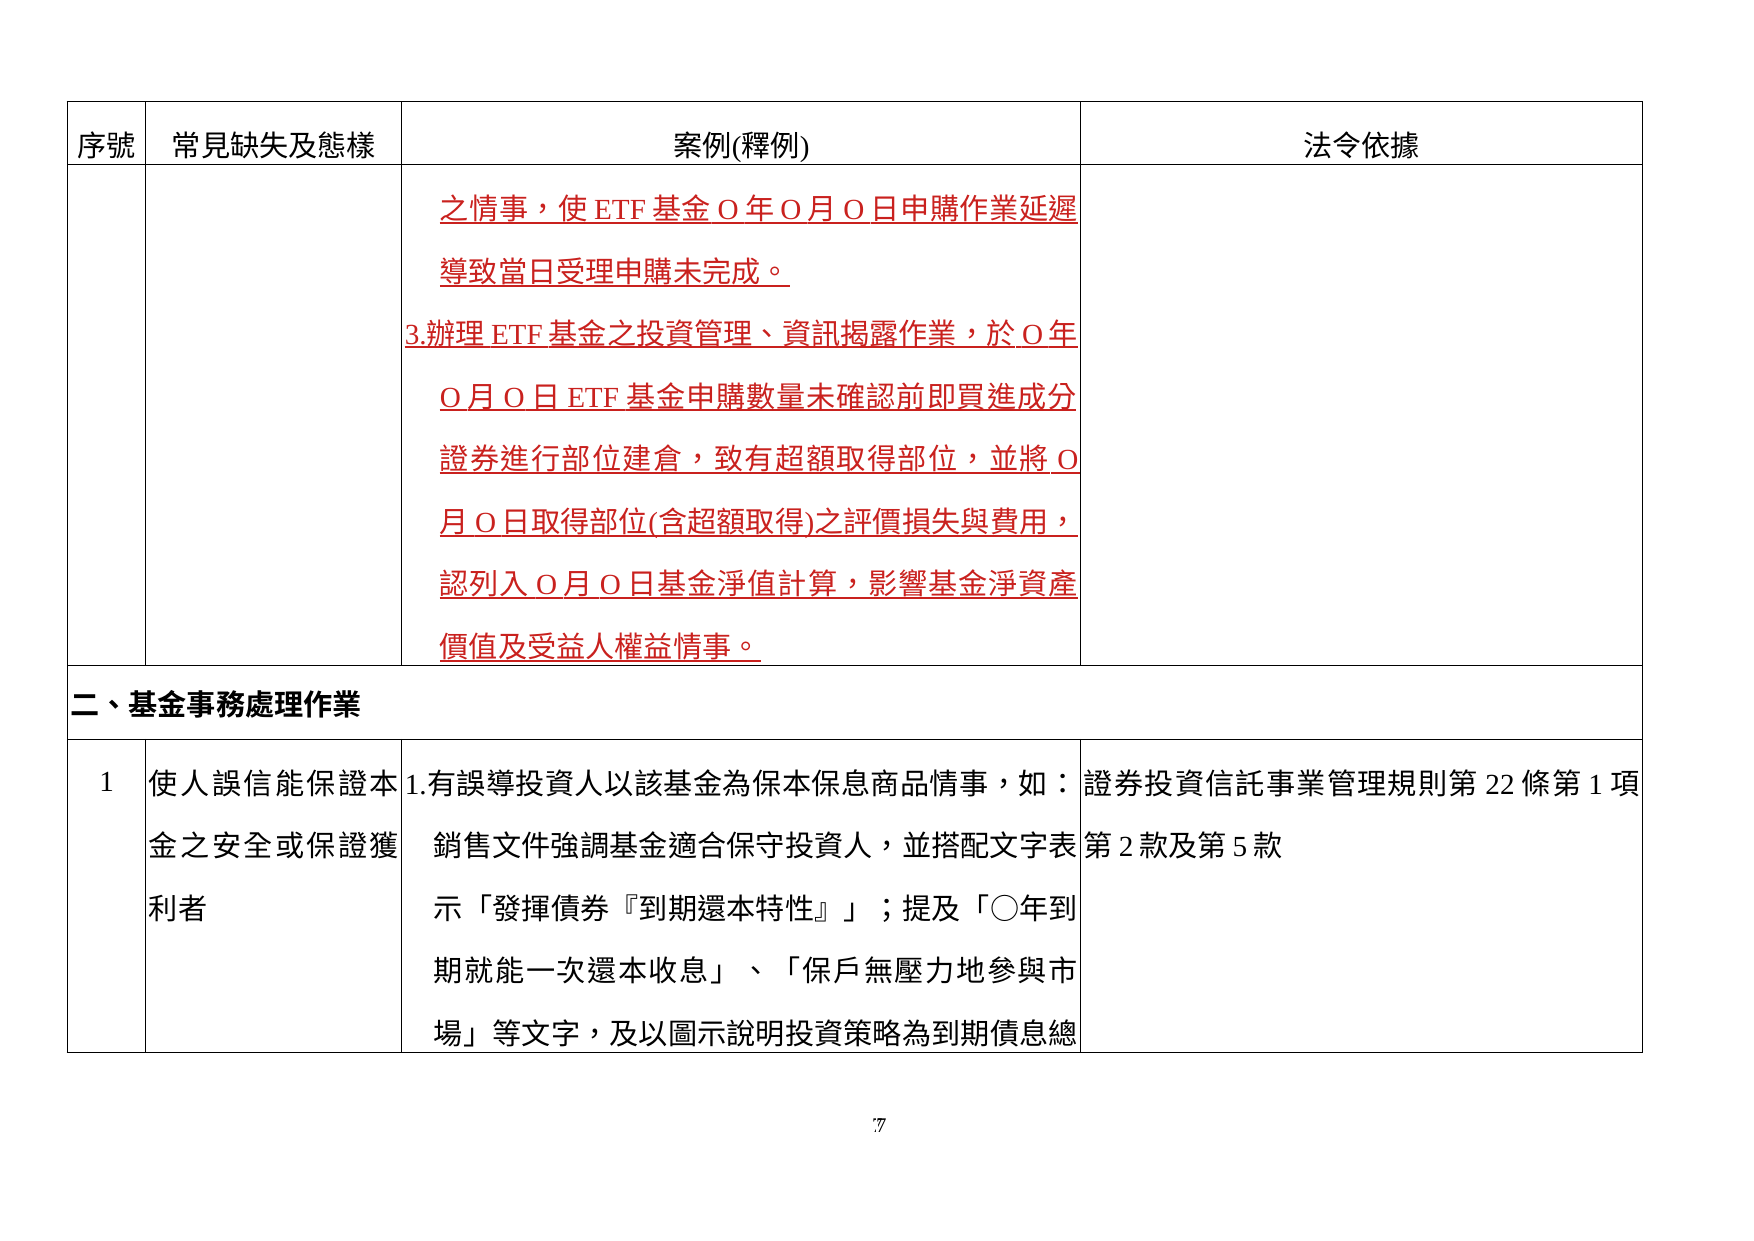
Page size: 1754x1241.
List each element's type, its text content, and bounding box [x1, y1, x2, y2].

table_cell 1.有誤導投資人以該基金為保本保息商品情事，如：銷售文件強調基金適合保守投資人，並搭配文字表示「發揮債券『到期還本特性』」；提及「○年到期就能一次還本收息」、「保戶無壓力地參與市場」等文字，及以圖示說明投資策略為到期債息總和一次領回，且未於適當位置衡平揭露「一旦債券發行人違約可能侵蝕投資本金產生損失」之風險及明確告知「投資人提前贖回須負擔○%買回費用」。 2.基金銷售文件標榜固定配發票息及以圖示及配合文字說明模擬投資組合收益率等投資優勢及報酬，未在適當位置以衡平及顯著方式表達「基金配息來源可能為本金」或其他相關風險。 基金電子報多使用粗黑及加大之字體強調投資基金可增加之利息收入，另廣播內容及A4 DM廣告文宣強調基金之每月配息，惟上開廣告相關警語字體比例過小致難以正常閱讀，與其他文宣內容同時顯示時，其字體比例過於懸殊，且未有同時報導相關風險以作為平衡報導。 基金銷售文件標榜「持有期間無須擔憂市場波動」、「固定配發每季票息」；以圖示及配合文字說明模擬投資組合收益率等投資優勢及報酬、未在適當位置以衡平及顯著方式表達「基金配息來源可能為本金」或其他相關風險。 [402, 740, 1080, 1052]
table_cell [146, 165, 401, 665]
table_header 常見缺失及態樣 [146, 102, 401, 164]
table_cell 使人誤信能保證本金之安全或保證獲利者 [146, 740, 401, 1052]
table_header 法令依據 [1081, 102, 1642, 164]
table_cell [1081, 165, 1642, 665]
table_cell 二、基金事務處理作業 [68, 666, 1642, 739]
table_cell 之情事，使ETF基金O年O月O日申購作業延遲導致當日受理申購未完成。 3.辦理ETF基金之投資管理、資訊揭露作業，於O年O月O日ETF基金申購數量未確認前即買進成分證券進行部位建倉，致有超額取得部位，並將O月O日取得部位(含超額取得)之評價損失與費用，認列入O月O日基金淨值計算，影響基金淨資產價值及受益人權益情事。 [402, 165, 1080, 665]
table_cell 證券投資信託事業管理規則第22條第1項第2款及第5款 [1081, 740, 1642, 1052]
table_header 序號 [68, 102, 145, 164]
table_cell [68, 165, 145, 665]
table_cell 1 [68, 740, 145, 1052]
table_header 案例(釋例) [402, 102, 1080, 164]
